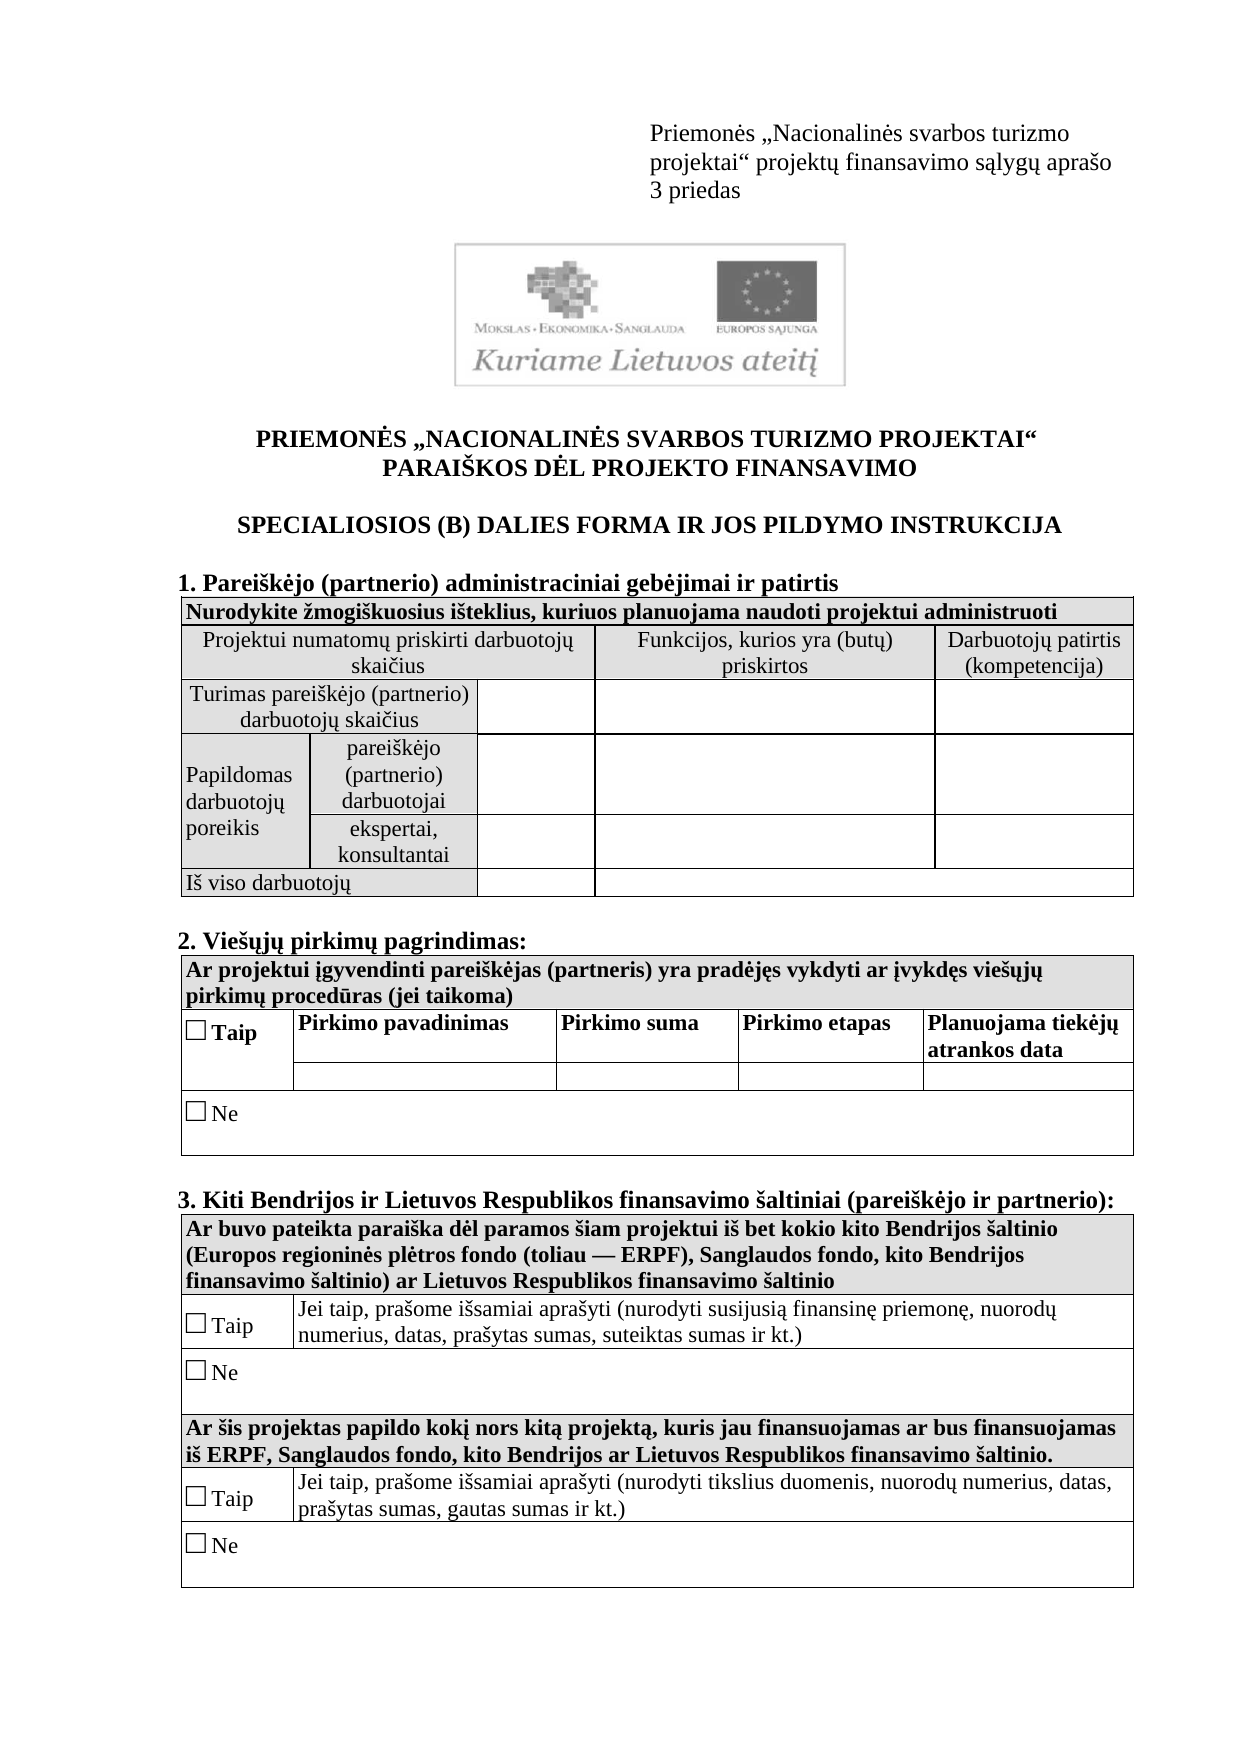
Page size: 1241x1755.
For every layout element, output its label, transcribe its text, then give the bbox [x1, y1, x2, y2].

table_cell [478, 735, 594, 813]
text Priemonės „Nacionalinės svarbos turizmo [649, 118, 1122, 147]
table_cell Pirkimo suma [557, 1010, 738, 1062]
table_cell □ Ne [182, 1522, 1133, 1587]
table_cell □ Ne [182, 1349, 1133, 1413]
table_cell [596, 815, 934, 868]
text projektai“ projektų finansavimo sąlygų aprašo [649, 147, 1122, 176]
table_cell Ar šis projektas papildo kokį nors kitą projektą, kuris jau finansuojamas ar bus finansuojamas iš ERPF, Sanglaudos fondo, kito Bendrijos ar Lietuvos Respublikos finansavimo šaltinio. [182, 1415, 1133, 1467]
text 3. Kiti Bendrijos ir Lietuvos Respublikos finansavimo šaltiniai (pareiškėjo ir partnerio): [177, 1185, 1122, 1214]
table_cell pareiškėjo (partnerio) darbuotojai [311, 734, 477, 813]
text 1. Pareiškėjo (partnerio) administraciniai gebėjimai ir patirtis [177, 568, 1122, 596]
table_cell Pirkimo etapas [739, 1010, 923, 1062]
table_cell [596, 735, 934, 813]
table_cell [478, 869, 594, 896]
table_cell □ Taip [182, 1295, 293, 1348]
table_cell Projektui numatomų priskirti darbuotojų skaičius [182, 626, 594, 678]
table_cell [936, 735, 1133, 813]
table_header Ar buvo pateikta paraiška dėl paramos šiam projektui iš bet kokio kito Bendrijos šaltinio (Europos regioninės plėtros fondo (toliau — ERPF), Sanglaudos fondo, kito Bendrijos finansavimo šaltinio) ar Lietuvos Respublikos finansavimo šaltinio [182, 1215, 1133, 1294]
table_cell Planuojama tiekėjų atrankos data [924, 1010, 1133, 1062]
table_cell [936, 680, 1133, 733]
table_cell Iš viso darbuotojų [182, 869, 477, 896]
table_cell Jei taip, prašome išsamiai aprašyti (nurodyti susijusią finansinę priemonę, nuorodų numerius, datas, prašytas sumas, suteiktas sumas ir kt.) [294, 1295, 1133, 1348]
table_cell [739, 1063, 923, 1089]
table_cell Papildomas darbuotojų poreikis [182, 734, 309, 868]
table_cell □ Taip [182, 1010, 293, 1089]
table_cell □ Taip [182, 1468, 293, 1521]
table_cell Pirkimo pavadinimas [294, 1010, 556, 1062]
table_cell [596, 680, 934, 733]
table_cell Funkcijos, kurios yra (butų) priskirtos [596, 626, 934, 678]
text 3 priedas [649, 176, 1122, 204]
table_cell ekspertai, konsultantai [311, 815, 477, 868]
table_cell [936, 815, 1133, 868]
table_header Nurodykite žmogiškuosius išteklius, kuriuos planuojama naudoti projektui administruoti [182, 598, 1133, 624]
table_header Ar projektui įgyvendinti pareiškėjas (partneris) yra pradėjęs vykdyti ar įvykdęs viešųjų pirkimų procedūras (jei taikoma) [182, 956, 1133, 1008]
table_cell [478, 815, 594, 868]
table_cell [596, 869, 1133, 896]
table_cell Turimas pareiškėjo (partnerio) darbuotojų skaičius [182, 680, 477, 733]
text PRIEMONĖS „NACIONALINĖS SVARBOS TURIZMO PROJEKTAI“ PARAIŠKOS DĖL PROJEKTO FINANSAVIMO SPECIALIOSIOS (B) DALIES FORMA IR JOS PILDYMO INSTRUKCIJA [177, 424, 1122, 539]
text 2. Viešųjų pirkimų pagrindimas: [177, 926, 1122, 955]
table_cell Darbuotojų patirtis (kompetencija) [936, 626, 1133, 678]
table_cell [557, 1063, 738, 1089]
table_cell Jei taip, prašome išsamiai aprašyti (nurodyti tikslius duomenis, nuorodų numerius, datas, prašytas sumas, gautas sumas ir kt.) [294, 1468, 1133, 1521]
table_cell [924, 1063, 1133, 1089]
table_cell [294, 1063, 556, 1089]
table_cell [478, 680, 594, 733]
table_cell □ Ne [182, 1091, 1133, 1155]
